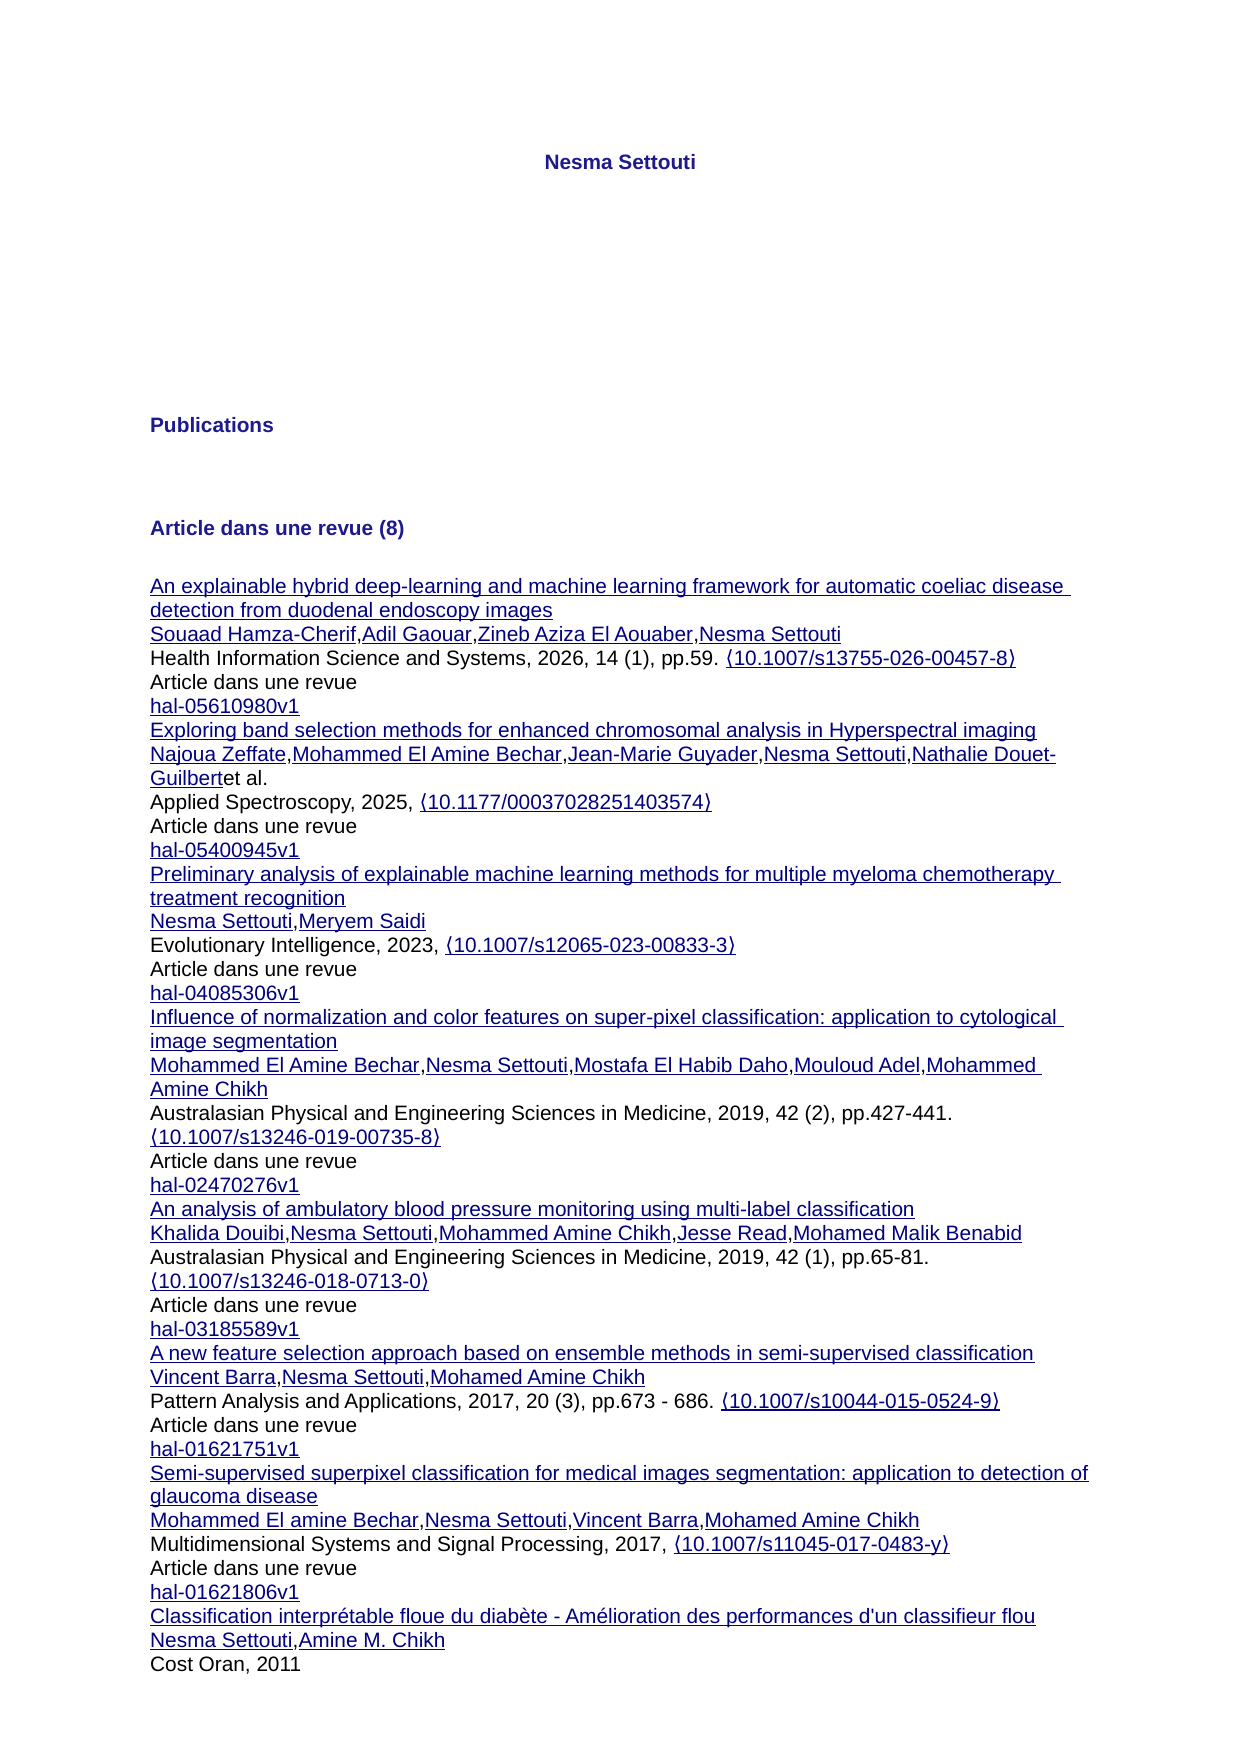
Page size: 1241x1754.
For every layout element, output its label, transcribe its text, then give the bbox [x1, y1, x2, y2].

table_cell A new feature selection approach based on ensemble methods in semi-supervised classification Vincent Barra,Nesma Settouti,Mohamed Amine Chikh Pattern Analysis and Applications, 2017, 20 (3), pp.673 - 686. ⟨10.1007/s10044-015-0524-9⟩ Article dans une revue hal-01621751v1 [150, 1341, 1090, 1460]
table_cell Semi-supervised superpixel classification for medical images segmentation: application to detection of glaucoma disease Mohammed El amine Bechar,Nesma Settouti,Vincent Barra,Mohamed Amine Chikh Multidimensional Systems and Signal Processing, 2017, ⟨10.1007/s11045-017-0483-y⟩ Article dans une revue hal-01621806v1 [150, 1460, 1090, 1604]
subtitle Publications [150, 412, 1090, 436]
table_cell Preliminary analysis of explainable machine learning methods for multiple myeloma chemotherapy treatment recognition Nesma Settouti,Meryem Saidi Evolutionary Intelligence, 2023, ⟨10.1007/s12065-023-00833-3⟩ Article dans une revue hal-04085306v1 [150, 861, 1090, 1005]
subtitle Article dans une revue (8) [150, 516, 1090, 539]
table_cell Classification interprétable floue du diabète - Amélioration des performances d'un classifieur flou Nesma Settouti,Amine M. Chikh Cost Oran, 2011 [150, 1604, 1090, 1676]
table_cell Influence of normalization and color features on super-pixel classification: application to cytological image segmentation Mohammed El Amine Bechar,Nesma Settouti,Mostafa El Habib Daho,Mouloud Adel,Mohammed Amine Chikh Australasian Physical and Engineering Sciences in Medicine, 2019, 42 (2), pp.427-441. ⟨10.1007/s13246-019-00735-8⟩ Article dans une revue hal-02470276v1 [150, 1005, 1090, 1197]
table_cell An analysis of ambulatory blood pressure monitoring using multi-label classification Khalida Douibi,Nesma Settouti,Mohammed Amine Chikh,Jesse Read,Mohamed Malik Benabid Australasian Physical and Engineering Sciences in Medicine, 2019, 42 (1), pp.65-81. ⟨10.1007/s13246-018-0713-0⟩ Article dans une revue hal-03185589v1 [150, 1197, 1090, 1341]
table_header An explainable hybrid deep-learning and machine learning framework for automatic coeliac disease detection from duodenal endoscopy images Souaad Hamza-Cherif,Adil Gaouar,Zineb Aziza El Aouaber,Nesma Settouti Health Information Science and Systems, 2026, 14 (1), pp.59. ⟨10.1007/s13755-026-00457-8⟩ Article dans une revue hal-05610980v1 [150, 574, 1090, 718]
table_cell Exploring band selection methods for enhanced chromosomal analysis in Hyperspectral imaging Najoua Zeffate,Mohammed El Amine Bechar,Jean-Marie Guyader,Nesma Settouti,Nathalie Douet-Guilbertet al. Applied Spectroscopy, 2025, ⟨10.1177/00037028251403574⟩ Article dans une revue hal-05400945v1 [150, 718, 1090, 861]
subtitle Nesma Settouti [150, 150, 1090, 174]
